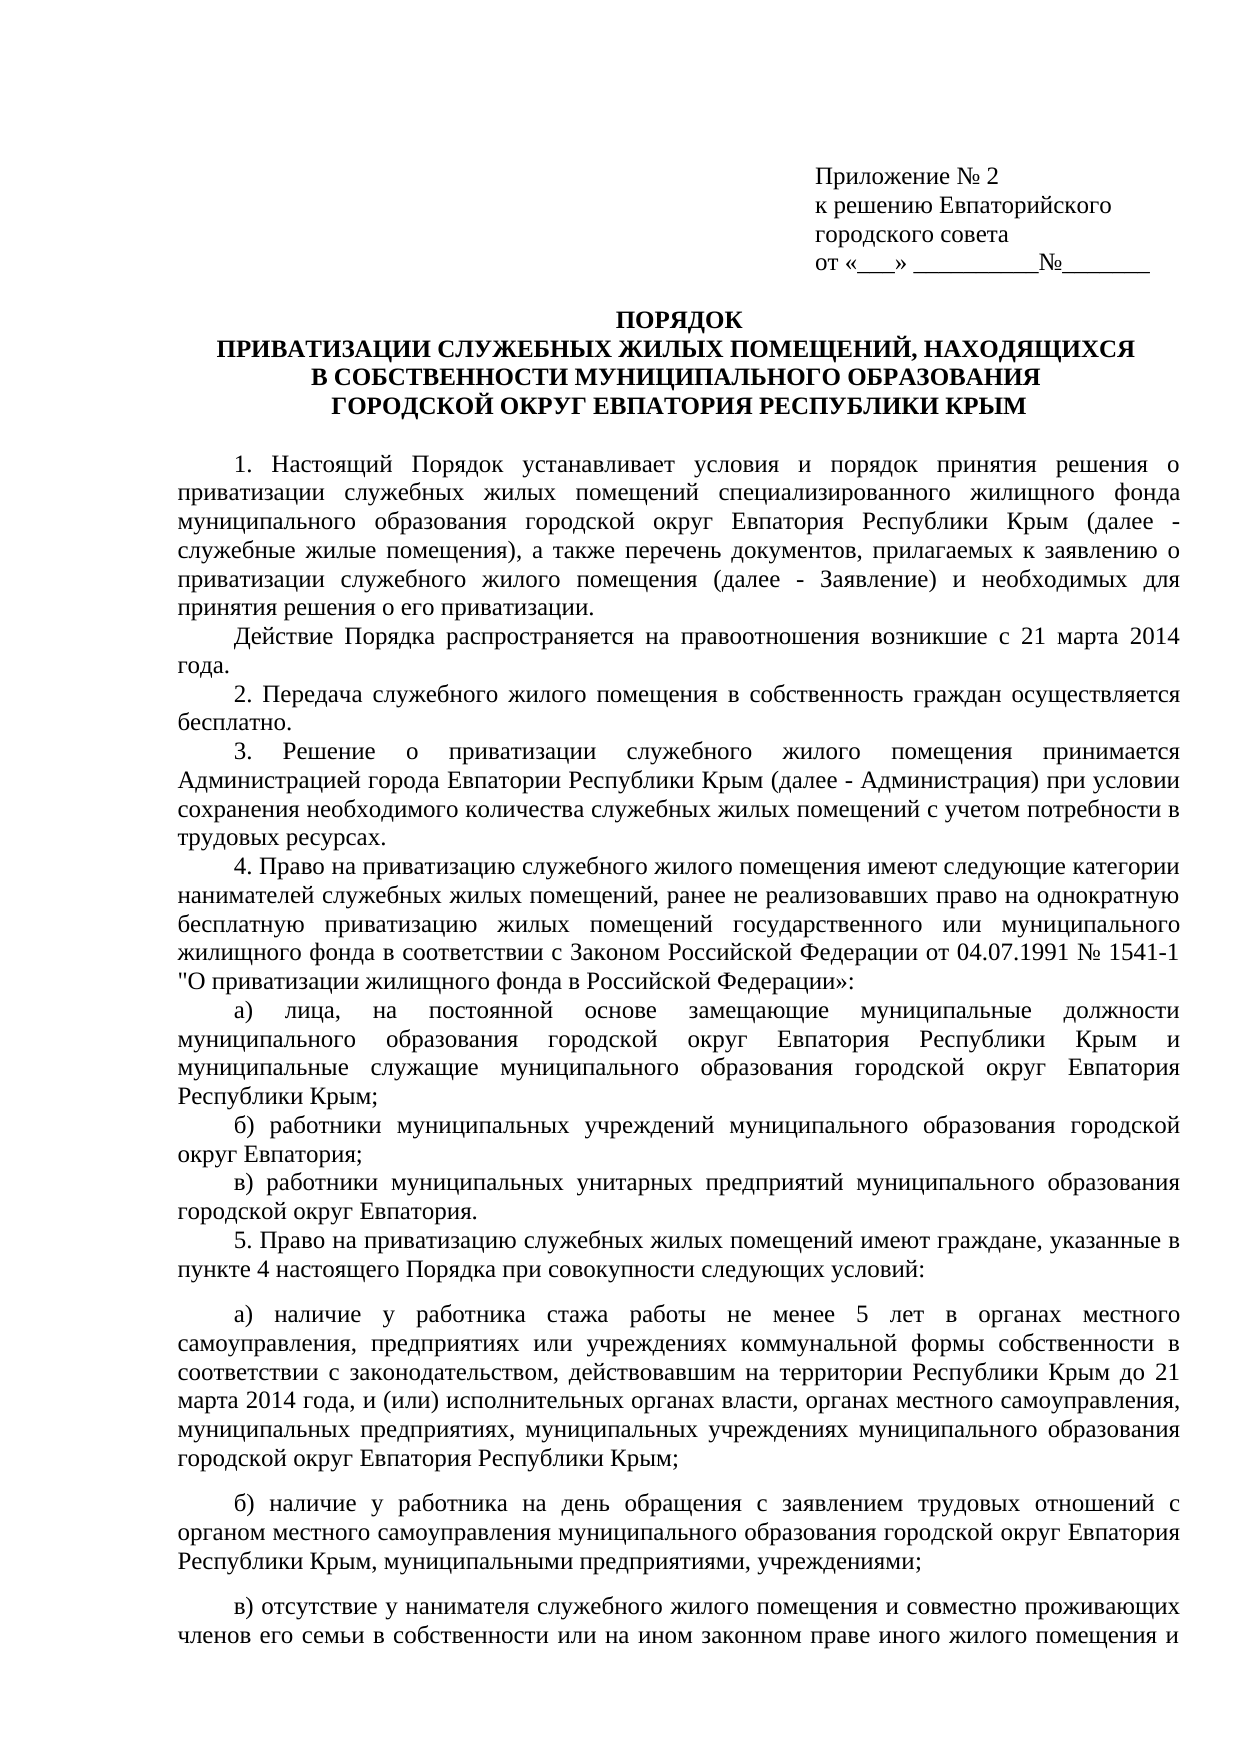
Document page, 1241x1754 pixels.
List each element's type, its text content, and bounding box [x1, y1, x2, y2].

text б) наличие у работника на день обращения с заявлением трудовых отношений с органом местного самоуправления муниципального образования городской округ Евпатория Республики Крым, муниципальными предприятиями, учреждениями; [177, 1488, 1181, 1574]
text а) наличие у работника стажа работы не менее 5 лет в органах местного самоуправления, предприятиях или учреждениях коммунальной формы собственности в соответствии с законодательством, действовавшим на территории Республики Крым до 21 марта 2014 года, и (или) исполнительных органах власти, органах местного самоуправления, муниципальных предприятиях, муниципальных учреждениях муниципального образования городской округ Евпатория Республики Крым; [177, 1299, 1181, 1472]
text в) работники муниципальных унитарных предприятий муниципального образования городской округ Евпатория. [177, 1167, 1181, 1225]
text а) лица, на постоянной основе замещающие муниципальные должности муниципального образования городской округ Евпатория Республики Крым и муниципальные служащие муниципального образования городской округ Евпатория Республики Крым; [177, 995, 1181, 1110]
text Приложение № 2 к решению Евпаторийского городского совета [815, 161, 1181, 247]
text 3. Решение о приватизации служебного жилого помещения принимается Администрацией города Евпатории Республики Крым (далее - Администрация) при условии сохранения необходимого количества служебных жилых помещений с учетом потребности в трудовых ресурсах. [177, 736, 1181, 851]
text Действие Порядка распространяется на правоотношения возникшие с 21 марта 2014 года. [177, 621, 1181, 679]
text ПРИВАТИЗАЦИИ СЛУЖЕБНЫХ ЖИЛЫХ ПОМЕЩЕНИЙ, НАХОДЯЩИХСЯ [177, 334, 1181, 362]
text ГОРОДСКОЙ ОКРУГ ЕВПАТОРИЯ РЕСПУБЛИКИ КРЫМ [177, 391, 1181, 420]
text в) отсутствие у нанимателя служебного жилого помещения и совместно проживающих членов его семьи в собственности или на ином законном праве иного жилого помещения и [177, 1591, 1181, 1649]
text 5. Право на приватизацию служебных жилых помещений имеют граждане, указанные в пункте 4 настоящего Порядка при совокупности следующих условий: [177, 1225, 1181, 1282]
text 2. Передача служебного жилого помещения в собственность граждан осуществляется бесплатно. [177, 679, 1181, 736]
text 4. Право на приватизацию служебного жилого помещения имеют следующие категории нанимателей служебных жилых помещений, ранее не реализовавших право на однократную бесплатную приватизацию жилых помещений государственного или муниципального жилищного фонда в соответствии с Законом Российской Федерации от 04.07.1991 № 1541-1 "О приватизации жилищного фонда в Российской Федерации»: [177, 851, 1181, 995]
text 1. Настоящий Порядок устанавливает условия и порядок принятия решения о приватизации служебных жилых помещений специализированного жилищного фонда муниципального образования городской округ Евпатория Республики Крым (далее - служебные жилые помещения), а также перечень документов, прилагаемых к заявлению о приватизации служебного жилого помещения (далее - Заявление) и необходимых для принятия решения о его приватизации. [177, 449, 1181, 621]
text ПОРЯДОК [177, 305, 1181, 334]
text б) работники муниципальных учреждений муниципального образования городской округ Евпатория; [177, 1110, 1181, 1167]
text от «___» __________№_______ [815, 247, 1181, 276]
text В СОБСТВЕННОСТИ МУНИЦИПАЛЬНОГО ОБРАЗОВАНИЯ [177, 362, 1181, 391]
